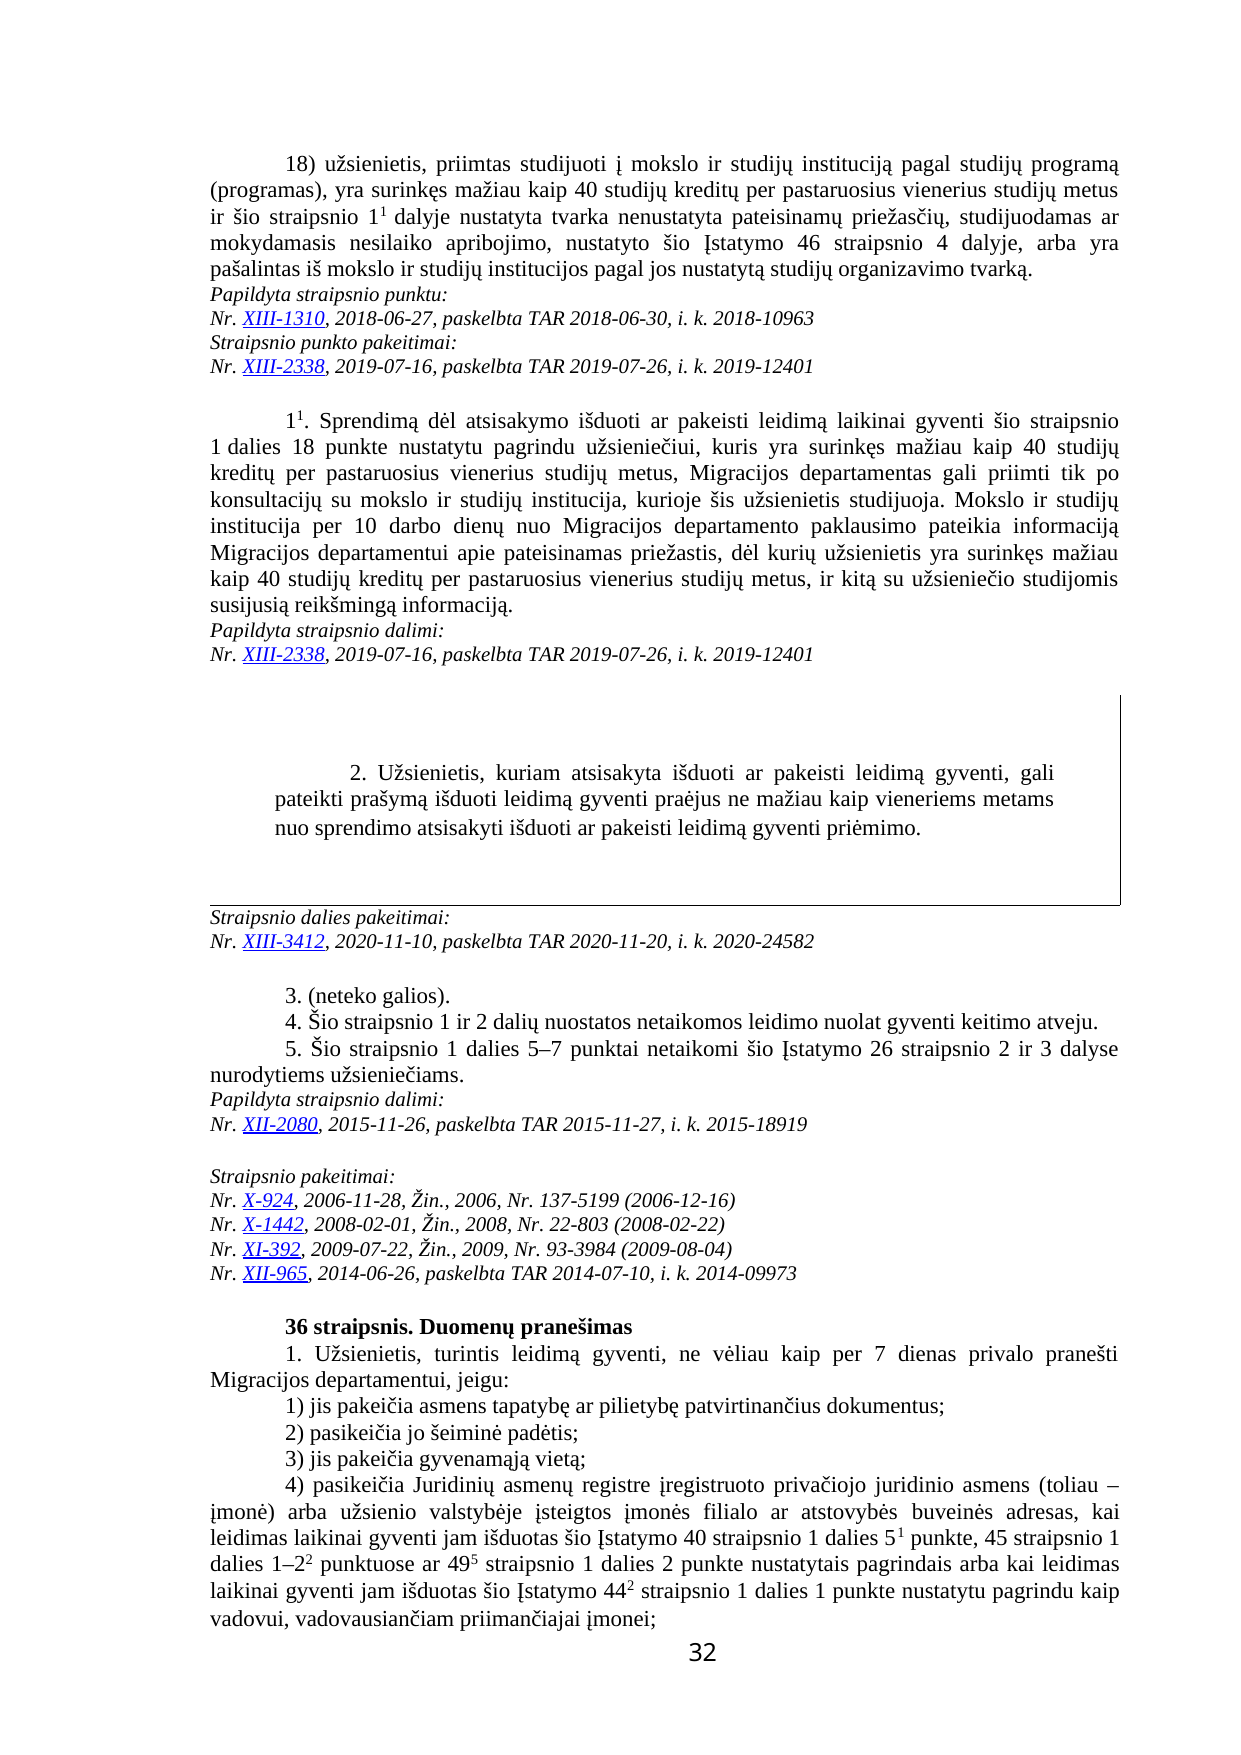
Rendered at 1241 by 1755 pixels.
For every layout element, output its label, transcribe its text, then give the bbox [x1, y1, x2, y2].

text Straipsnio dalies pakeitimai: [210, 905, 1120, 929]
text Straipsnio pakeitimai: [210, 1164, 1120, 1188]
text 1) jis pakeičia asmens tapatybę ar pilietybę patvirtinančius dokumentus; [210, 1392, 1120, 1419]
text 1. Užsienietis, turintis leidimą gyventi, ne vėliau kaip per 7 dienas privalo pranešti Migracijos departamentui, jeigu: [210, 1340, 1120, 1392]
text Nr. XII-2080, 2015-11-26, paskelbta TAR 2015-11-27, i. k. 2015-18919 [210, 1111, 1120, 1136]
text Nr. XIII-1310, 2018-06-27, paskelbta TAR 2018-06-30, i. k. 2018-10963 [210, 306, 1120, 330]
text Straipsnio punkto pakeitimai: [210, 330, 1120, 354]
text 2) pasikeičia jo šeiminė padėtis; [210, 1419, 1120, 1445]
text Papildyta straipsnio punktu: [210, 282, 1120, 306]
text Nr. XIII-3412, 2020-11-10, paskelbta TAR 2020-11-20, i. k. 2020-24582 [210, 929, 1120, 953]
text 3. (neteko galios). [210, 982, 1120, 1008]
text Nr. XII-965, 2014-06-26, paskelbta TAR 2014-07-10, i. k. 2014-09973 [210, 1261, 1120, 1284]
text Papildyta straipsnio dalimi: [210, 618, 1120, 642]
text 3) jis pakeičia gyvenamąją vietą; [210, 1445, 1120, 1471]
text 4. Šio straipsnio 1 ir 2 dalių nuostatos netaikomos leidimo nuolat gyventi keitimo atveju. [210, 1008, 1120, 1035]
text 18) užsienietis, priimtas studijuoti į mokslo ir studijų instituciją pagal studijų programą (programas), yra surinkęs mažiau kaip 40 studijų kreditų per pastaruosius vienerius studijų metus ir šio straipsnio 11 dalyje nustatyta tvarka nenustatyta pateisinamų priežasčių, studijuodamas ar mokydamasis nesilaiko apribojimo, nustatyto šio Įstatymo 46 straipsnio 4 dalyje, arba yra pašalintas iš mokslo ir studijų institucijos pagal jos nustatytą studijų organizavimo tvarką. [210, 150, 1120, 282]
text Nr. XIII-2338, 2019-07-16, paskelbta TAR 2019-07-26, i. k. 2019-12401 [210, 354, 1120, 378]
text 4) pasikeičia Juridinių asmenų registre įregistruoto privačiojo juridinio asmens (toliau – įmonė) arba užsienio valstybėje įsteigtos įmonės filialo ar atstovybės buveinės adresas, kai leidimas laikinai gyventi jam išduotas šio Įstatymo 40 straipsnio 1 dalies 51 punkte, 45 straipsnio 1 dalies 1–22 punktuose ar 495 straipsnio 1 dalies 2 punkte nustatytais pagrindais arba kai leidimas laikinai gyventi jam išduotas šio Įstatymo 442 straipsnio 1 dalies 1 punkte nustatytu pagrindu kaip vadovui, vadovausiančiam priimančiajai įmonei; [210, 1471, 1120, 1632]
text 5. Šio straipsnio 1 dalies 5–7 punktai netaikomi šio Įstatymo 26 straipsnio 2 ir 3 dalyse nurodytiems užsieniečiams. [210, 1035, 1120, 1087]
text Papildyta straipsnio dalimi: [210, 1087, 1120, 1111]
text 11. Sprendimą dėl atsisakymo išduoti ar pakeisti leidimą laikinai gyventi šio straipsnio 1 dalies 18 punkte nustatytu pagrindu užsieniečiui, kuris yra surinkęs mažiau kaip 40 studijų kreditų per pastaruosius vienerius studijų metus, Migracijos departamentas gali priimti tik po konsultacijų su mokslo ir studijų institucija, kurioje šis užsienietis studijuoja. Mokslo ir studijų institucija per 10 darbo dienų nuo Migracijos departamento paklausimo pateikia informaciją Migracijos departamentui apie pateisinamas priežastis, dėl kurių užsienietis yra surinkęs mažiau kaip 40 studijų kreditų per pastaruosius vienerius studijų metus, ir kitą su užsieniečio studijomis susijusią reikšmingą informaciją. [210, 407, 1120, 618]
text Nr. XI-392, 2009-07-22, Žin., 2009, Nr. 93-3984 (2009-08-04) [210, 1236, 1120, 1261]
text 36 straipsnis. Duomenų pranešimas [210, 1313, 1120, 1340]
text Nr. X-924, 2006-11-28, Žin., 2006, Nr. 137-5199 (2006-12-16) [210, 1188, 1120, 1212]
text Nr. XIII-2338, 2019-07-16, paskelbta TAR 2019-07-26, i. k. 2019-12401 [210, 642, 1120, 666]
text Nr. X-1442, 2008-02-01, Žin., 2008, Nr. 22-803 (2008-02-22) [210, 1212, 1120, 1236]
text 2. Užsienietis, kuriam atsisakyta išduoti ar pakeisti leidimą gyventi, gali pateikti prašymą išduoti leidimą gyventi praėjus ne mažiau kaip vieneriems metams nuo sprendimo atsisakyti išduoti ar pakeisti leidimą gyventi priėmimo. [210, 694, 1120, 905]
